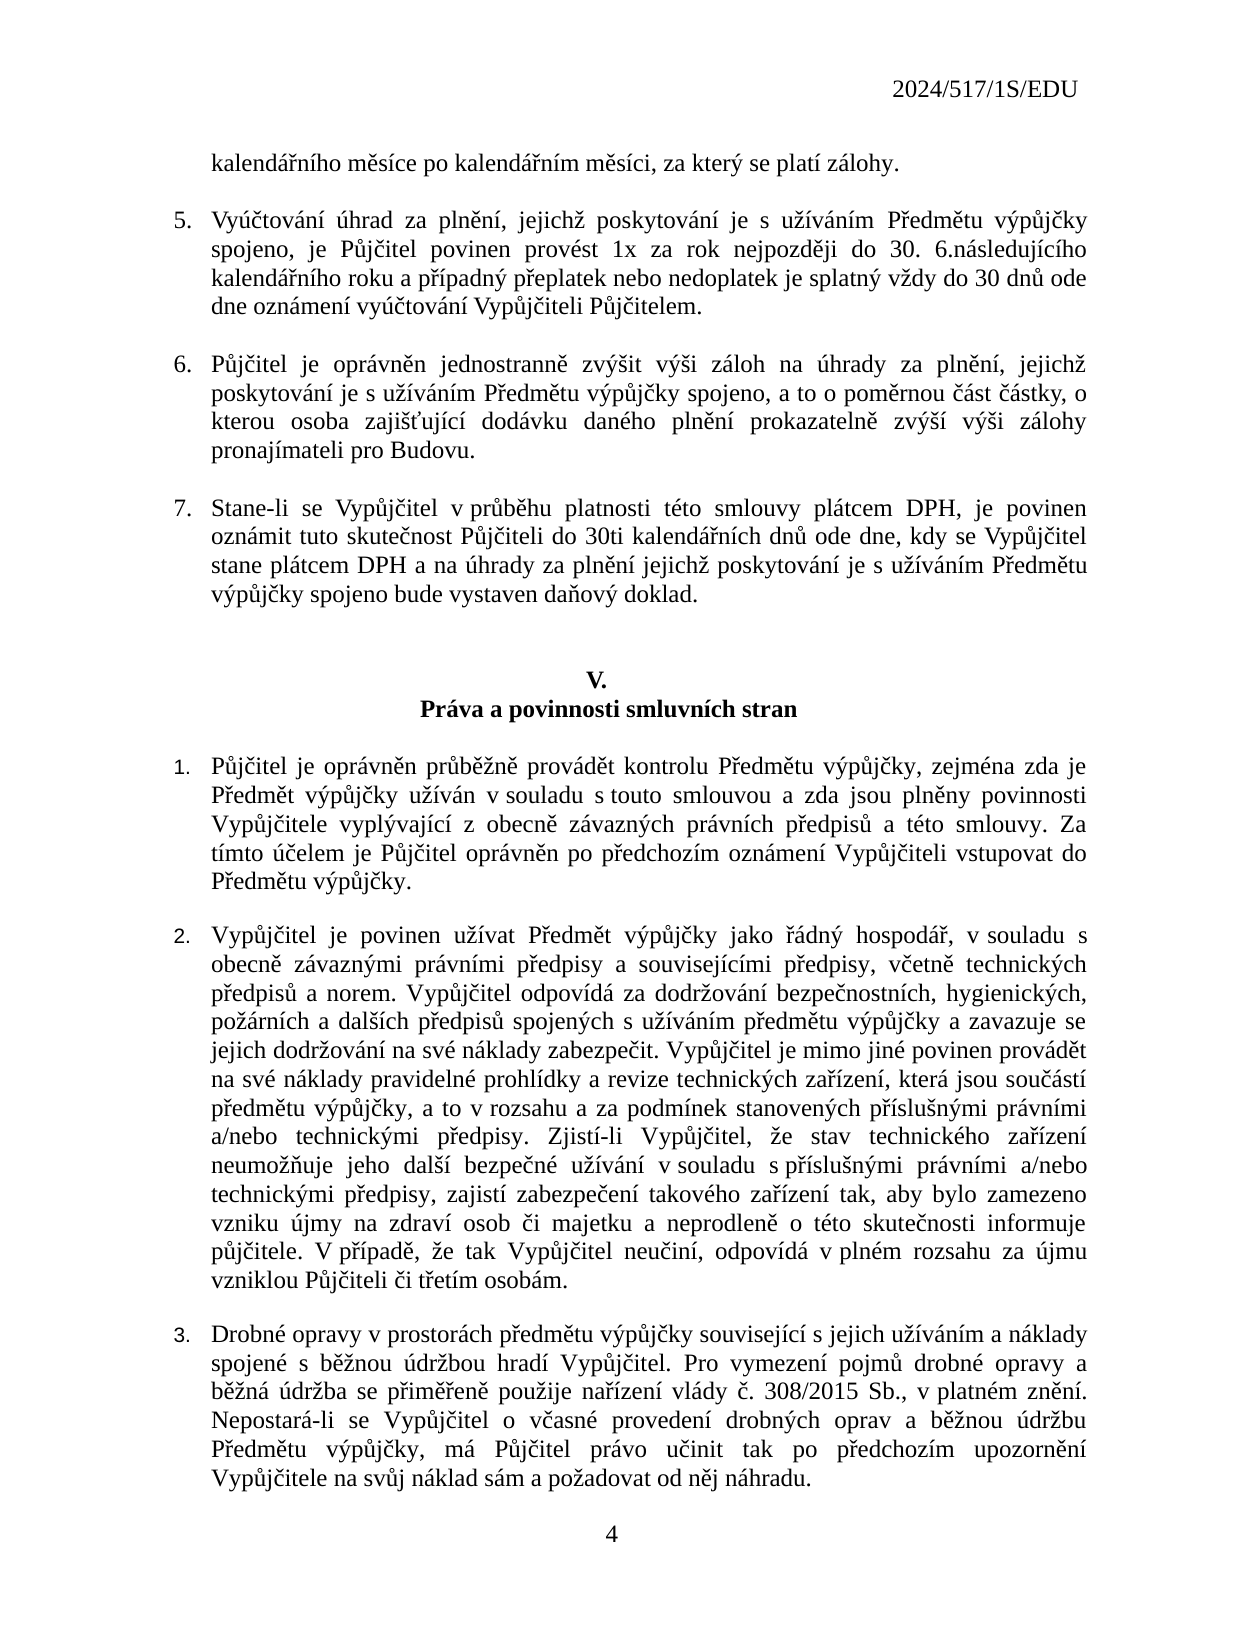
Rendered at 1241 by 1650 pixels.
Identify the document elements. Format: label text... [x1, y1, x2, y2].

list Stane-li se Vypůjčitel v průběhu platnosti této smlouvy plátcem DPH, je povinen oznámit tuto skutečnost Půjčiteli do 30ti kalendářních dnů ode dne, kdy se Vypůjčitel stane plátcem DPH a na úhrady za plnění jejichž poskytování je s užíváním Předmětu výpůjčky spojeno bude vystaven daňový doklad. [173, 493, 1087, 608]
list kalendářního měsíce po kalendářním měsíci, za který se platí zálohy. [173, 148, 1087, 176]
text V. [136, 665, 1087, 694]
list Půjčitel je oprávněn průběžně provádět kontrolu Předmětu výpůjčky, zejména zda je Předmět výpůjčky užíván v souladu s touto smlouvou a zda jsou plněny povinnosti Vypůjčitele vyplývající z obecně závazných právních předpisů a této smlouvy. Za tímto účelem je Půjčitel oprávněn po předchozím oznámení Vypůjčiteli vstupovat do Předmětu výpůjčky. [173, 751, 1087, 895]
text Práva a povinnosti smluvních stran [136, 694, 1087, 723]
list Vyúčtování úhrad za plnění, jejichž poskytování je s užíváním Předmětu výpůjčky spojeno, je Půjčitel povinen provést 1x za rok nejpozději do 30. 6.následujícího kalendářního roku a případný přeplatek nebo nedoplatek je splatný vždy do 30 dnů ode dne oznámení vyúčtování Vypůjčiteli Půjčitelem. [173, 205, 1087, 320]
list Vypůjčitel je povinen užívat Předmět výpůjčky jako řádný hospodář, v souladu s obecně závaznými právními předpisy a souvisejícími předpisy, včetně technických předpisů a norem. Vypůjčitel odpovídá za dodržování bezpečnostních, hygienických, požárních a dalších předpisů spojených s užíváním předmětu výpůjčky a zavazuje se jejich dodržování na své náklady zabezpečit. Vypůjčitel je mimo jiné povinen provádět na své náklady pravidelné prohlídky a revize technických zařízení, která jsou součástí předmětu výpůjčky, a to v rozsahu a za podmínek stanovených příslušnými právními a/nebo technickými předpisy. Zjistí-li Vypůjčitel, že stav technického zařízení neumožňuje jeho další bezpečné užívání v souladu s příslušnými právními a/nebo technickými předpisy, zajistí zabezpečení takového zařízení tak, aby bylo zamezeno vzniku újmy na zdraví osob či majetku a neprodleně o této skutečnosti informuje půjčitele. V případě, že tak Vypůjčitel neučiní, odpovídá v plném rozsahu za újmu vzniklou Půjčiteli či třetím osobám. [173, 920, 1087, 1294]
list Půjčitel je oprávněn jednostranně zvýšit výši záloh na úhrady za plnění, jejichž poskytování je s užíváním Předmětu výpůjčky spojeno, a to o poměrnou část částky, o kterou osoba zajišťující dodávku daného plnění prokazatelně zvýší výši zálohy pronajímateli pro Budovu. [173, 349, 1087, 464]
list Drobné opravy v prostorách předmětu výpůjčky související s jejich užíváním a náklady spojené s běžnou údržbou hradí Vypůjčitel. Pro vymezení pojmů drobné opravy a běžná údržba se přiměřeně použije nařízení vlády č. 308/2015 Sb., v platném znění. Nepostará-li se Vypůjčitel o včasné provedení drobných oprav a běžnou údržbu Předmětu výpůjčky, má Půjčitel právo učinit tak po předchozím upozornění Vypůjčitele na svůj náklad sám a požadovat od něj náhradu. [173, 1319, 1087, 1491]
